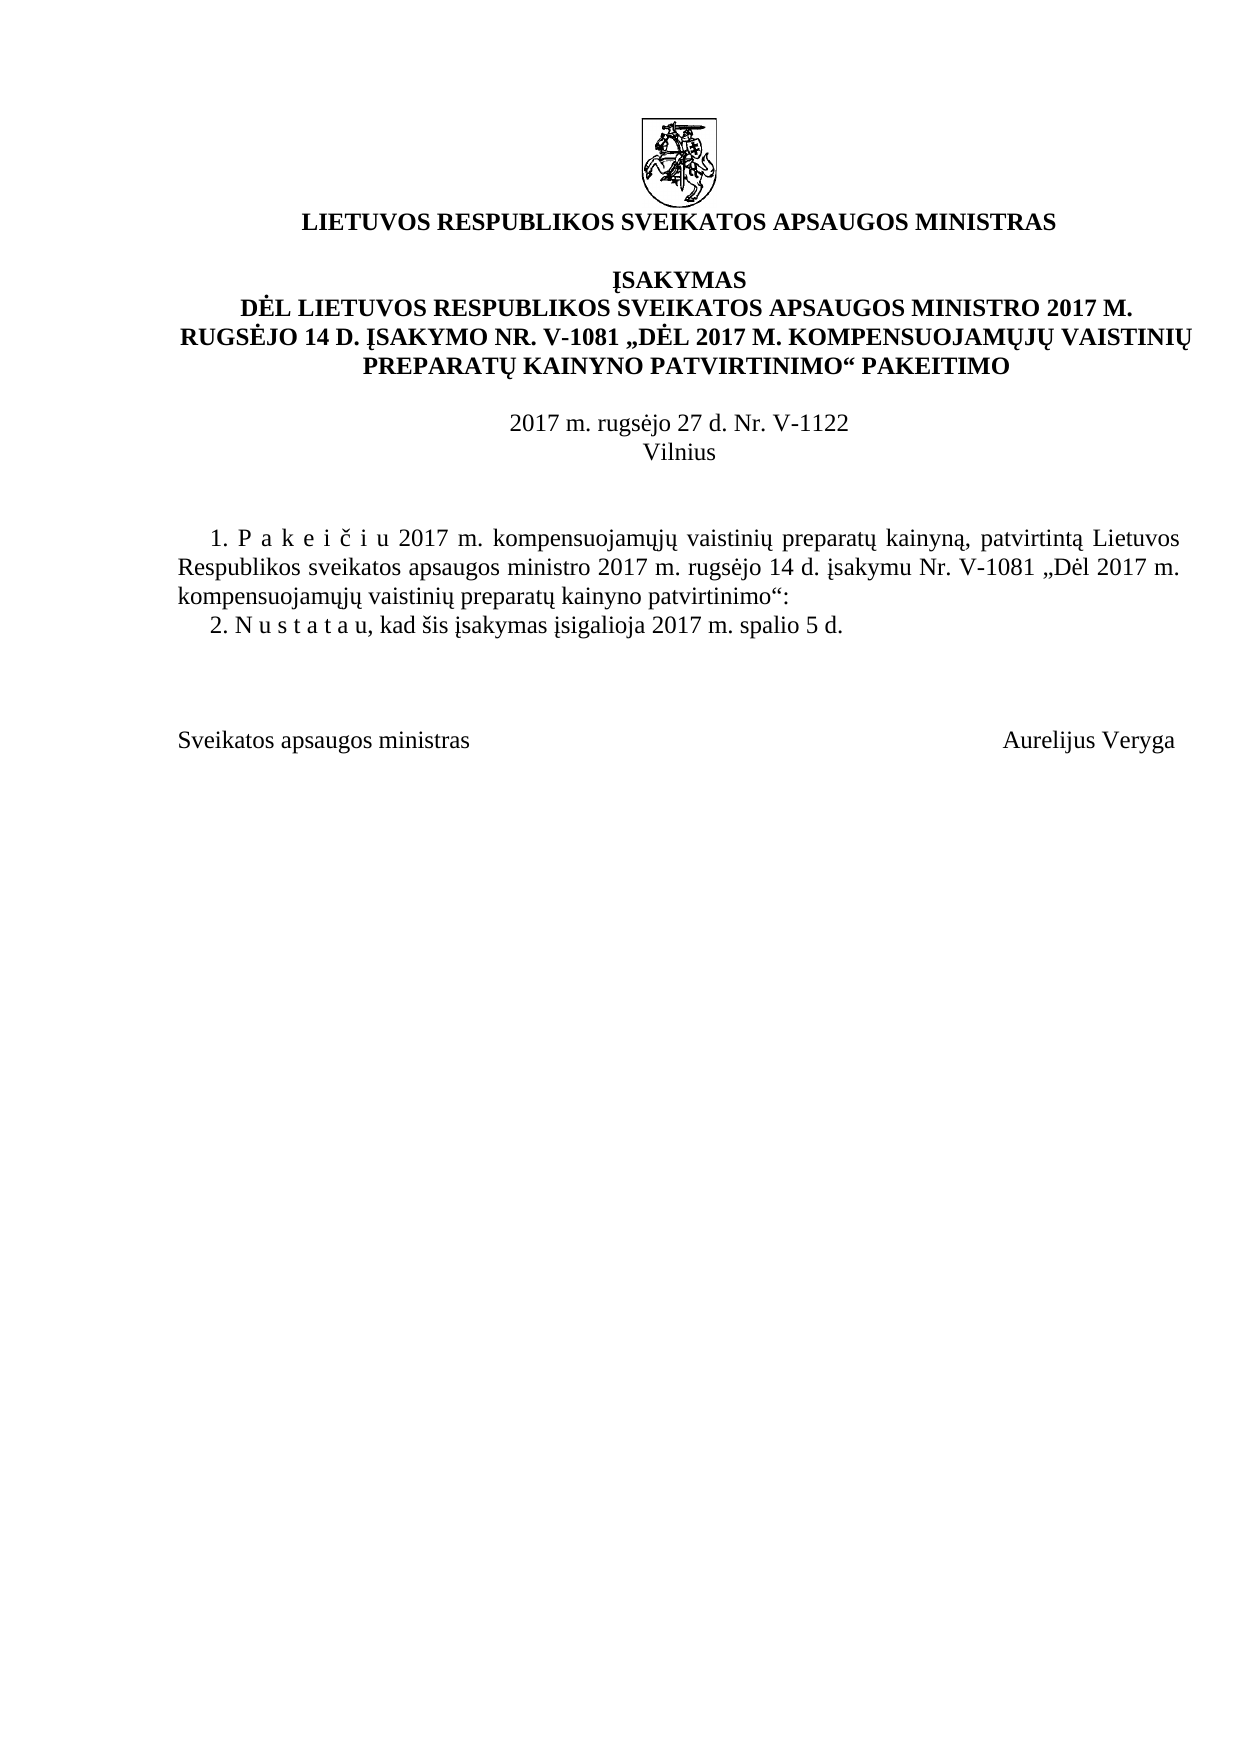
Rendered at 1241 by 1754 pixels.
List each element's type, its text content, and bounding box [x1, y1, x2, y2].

text 1. P a k e i č i u 2017 m. kompensuojamųjų vaistinių preparatų kainyną, patvirtintą Lietuvos Respublikos sveikatos apsaugos ministro 2017 m. rugsėjo 14 d. įsakymu Nr. V-1081 „Dėl 2017 m. kompensuojamųjų vaistinių preparatų kainyno patvirtinimo“: [177, 523, 1181, 610]
text LIETUVOS RESPUBLIKOS SVEIKATOS APSAUGOS MINISTRAS [177, 207, 1181, 236]
text 2017 m. rugsėjo 27 d. Nr. V-1122 [177, 408, 1181, 437]
text DĖL LIETUVOS RESPUBLIKOS SVEIKATOS APSAUGOS MINISTRO 2017 M. RUGSĖJO 14 D. ĮSAKYMO NR. V-1081 „DĖL 2017 M. KOMPENSUOJAMŲJŲ VAISTINIŲ PREPARATŲ KAINYNO PATVIRTINIMO“ PAKEITIMO [177, 293, 1196, 380]
text Sveikatos apsaugos ministras Aurelijus Veryga [177, 725, 1181, 753]
text ĮSAKYMAS [177, 265, 1181, 293]
text 2. N u s t a t a u, kad šis įsakymas įsigalioja 2017 m. spalio 5 d. [177, 610, 1181, 638]
text Vilnius [177, 437, 1181, 466]
